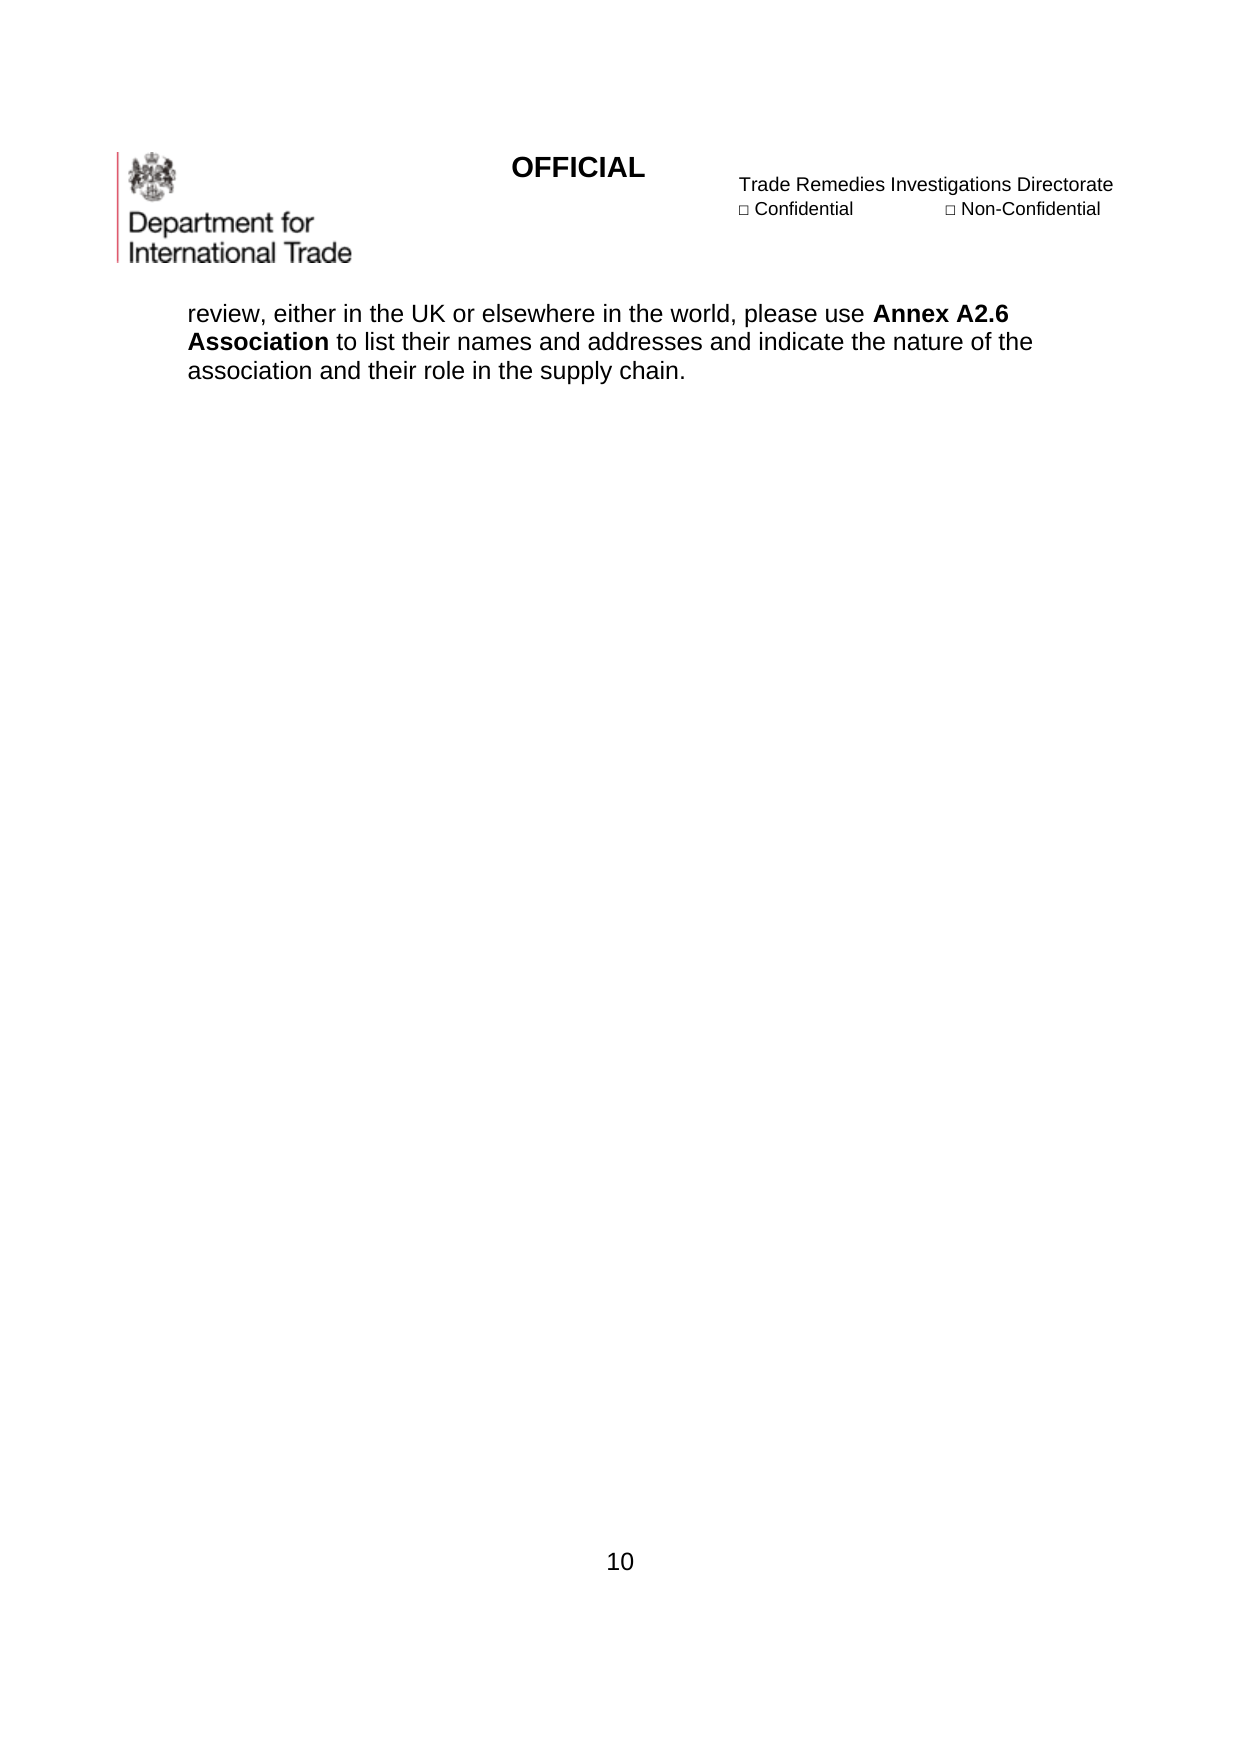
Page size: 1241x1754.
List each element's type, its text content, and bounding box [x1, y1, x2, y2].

list review, either in the UK or elsewhere in the world, please use Annex A2.6 Association to list their names and addresses and indicate the nature of the association and their role in the supply chain. [150, 299, 1090, 385]
